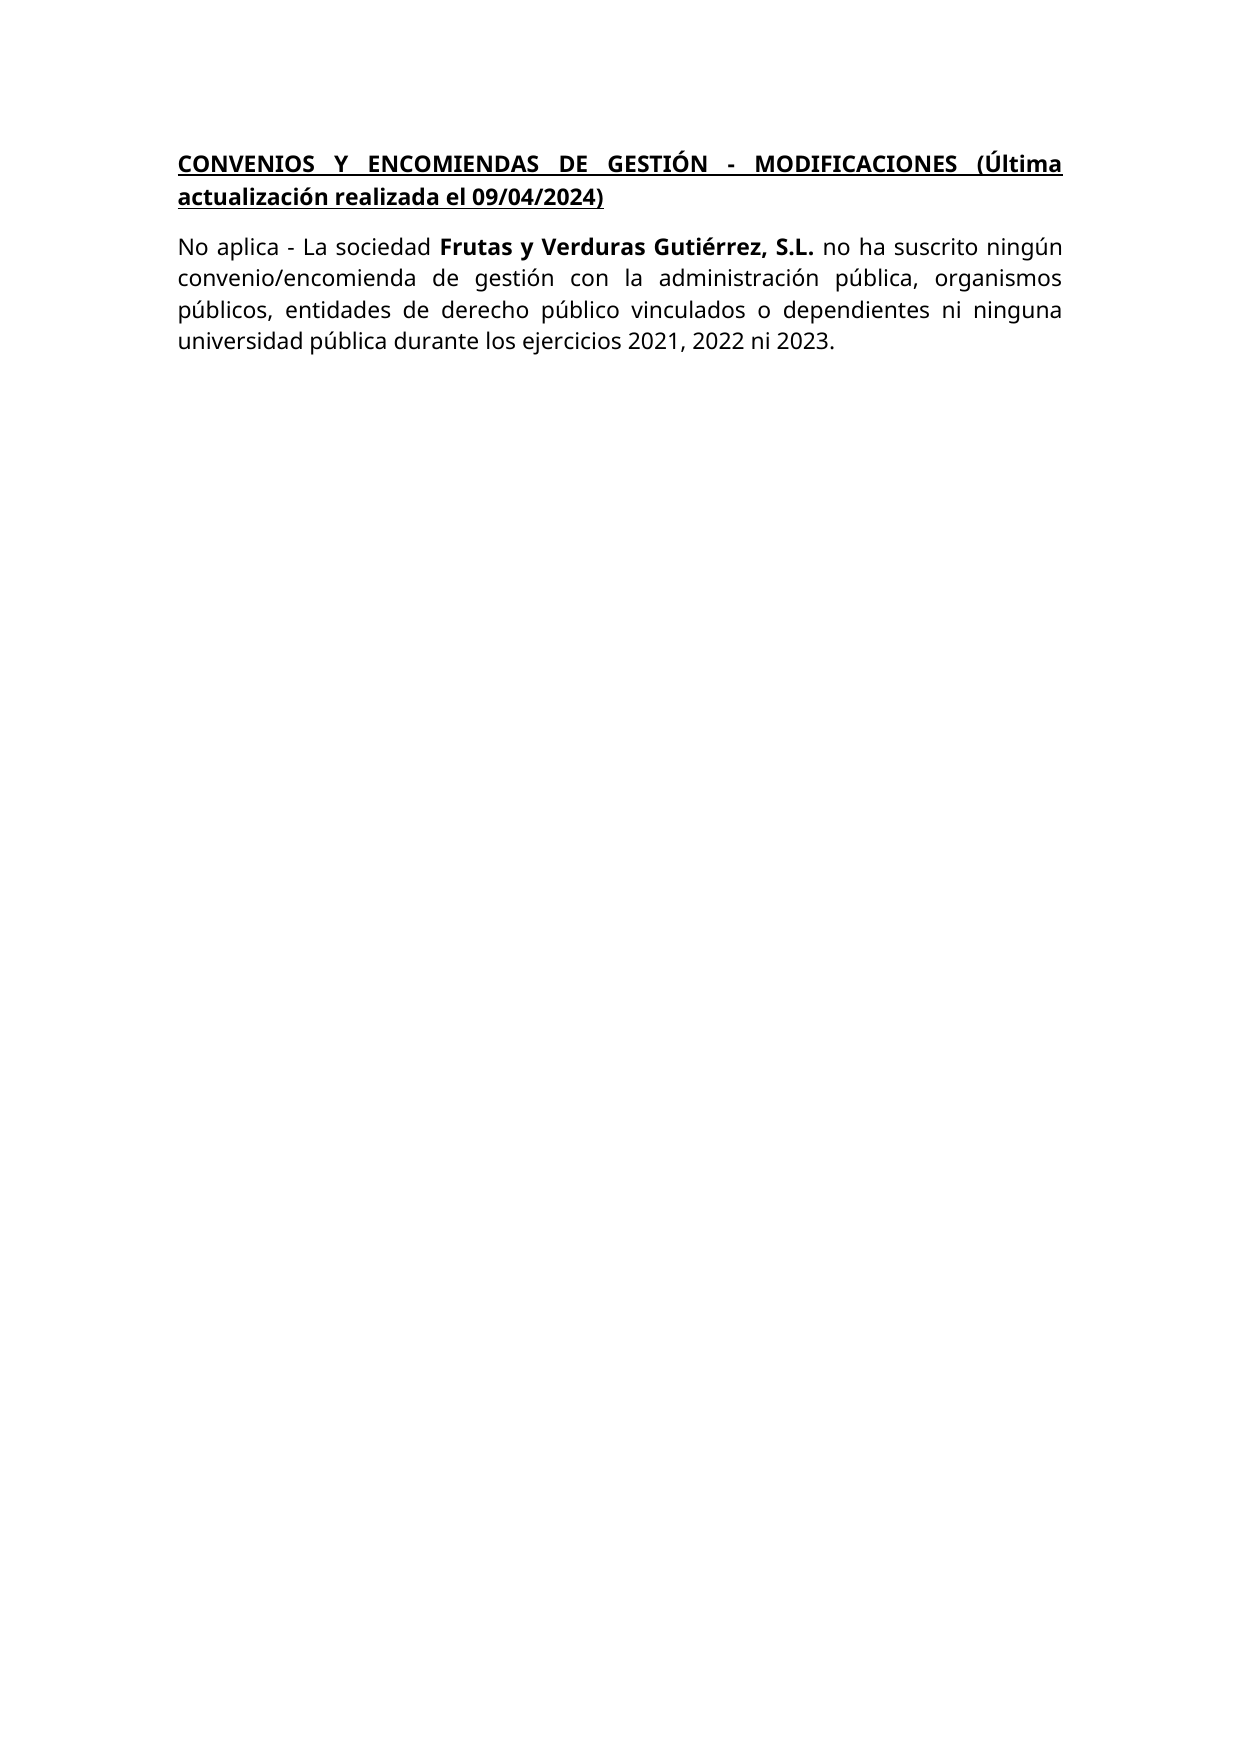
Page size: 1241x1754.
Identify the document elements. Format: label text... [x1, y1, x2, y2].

text No aplica - La sociedad Frutas y Verduras Gutiérrez, S.L. no ha suscrito ningún convenio/encomienda de gestión con la administración pública, organismos públicos, entidades de derecho público vinculados o dependientes ni ninguna universidad pública durante los ejercicios 2021, 2022 ni 2023. [177, 231, 1063, 356]
text CONVENIOS Y ENCOMIENDAS DE GESTIÓN - MODIFICACIONES (Última [177, 148, 1063, 174]
text actualización realizada el 09/04/2024) [177, 175, 1063, 212]
